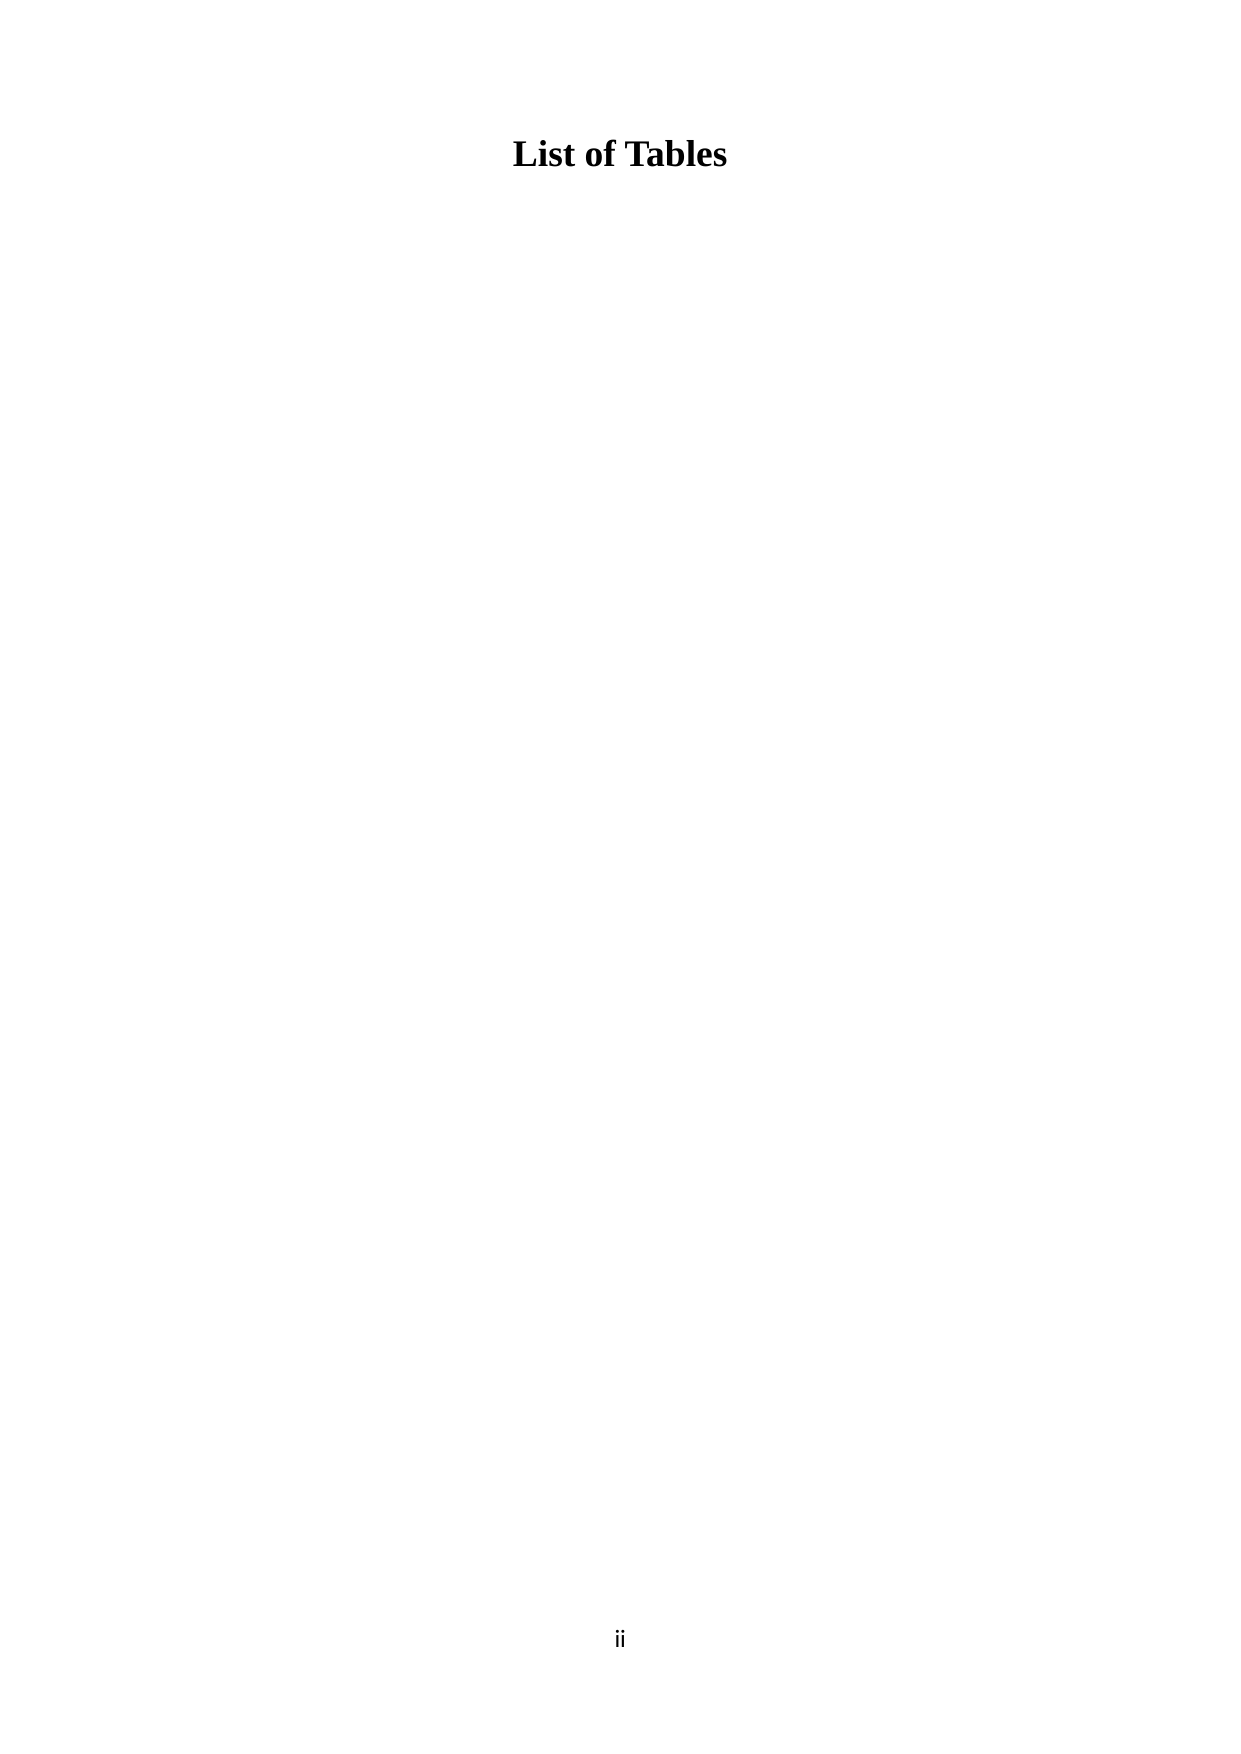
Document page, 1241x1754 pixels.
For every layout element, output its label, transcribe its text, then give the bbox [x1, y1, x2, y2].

text List of Tables [89, 112, 1151, 174]
